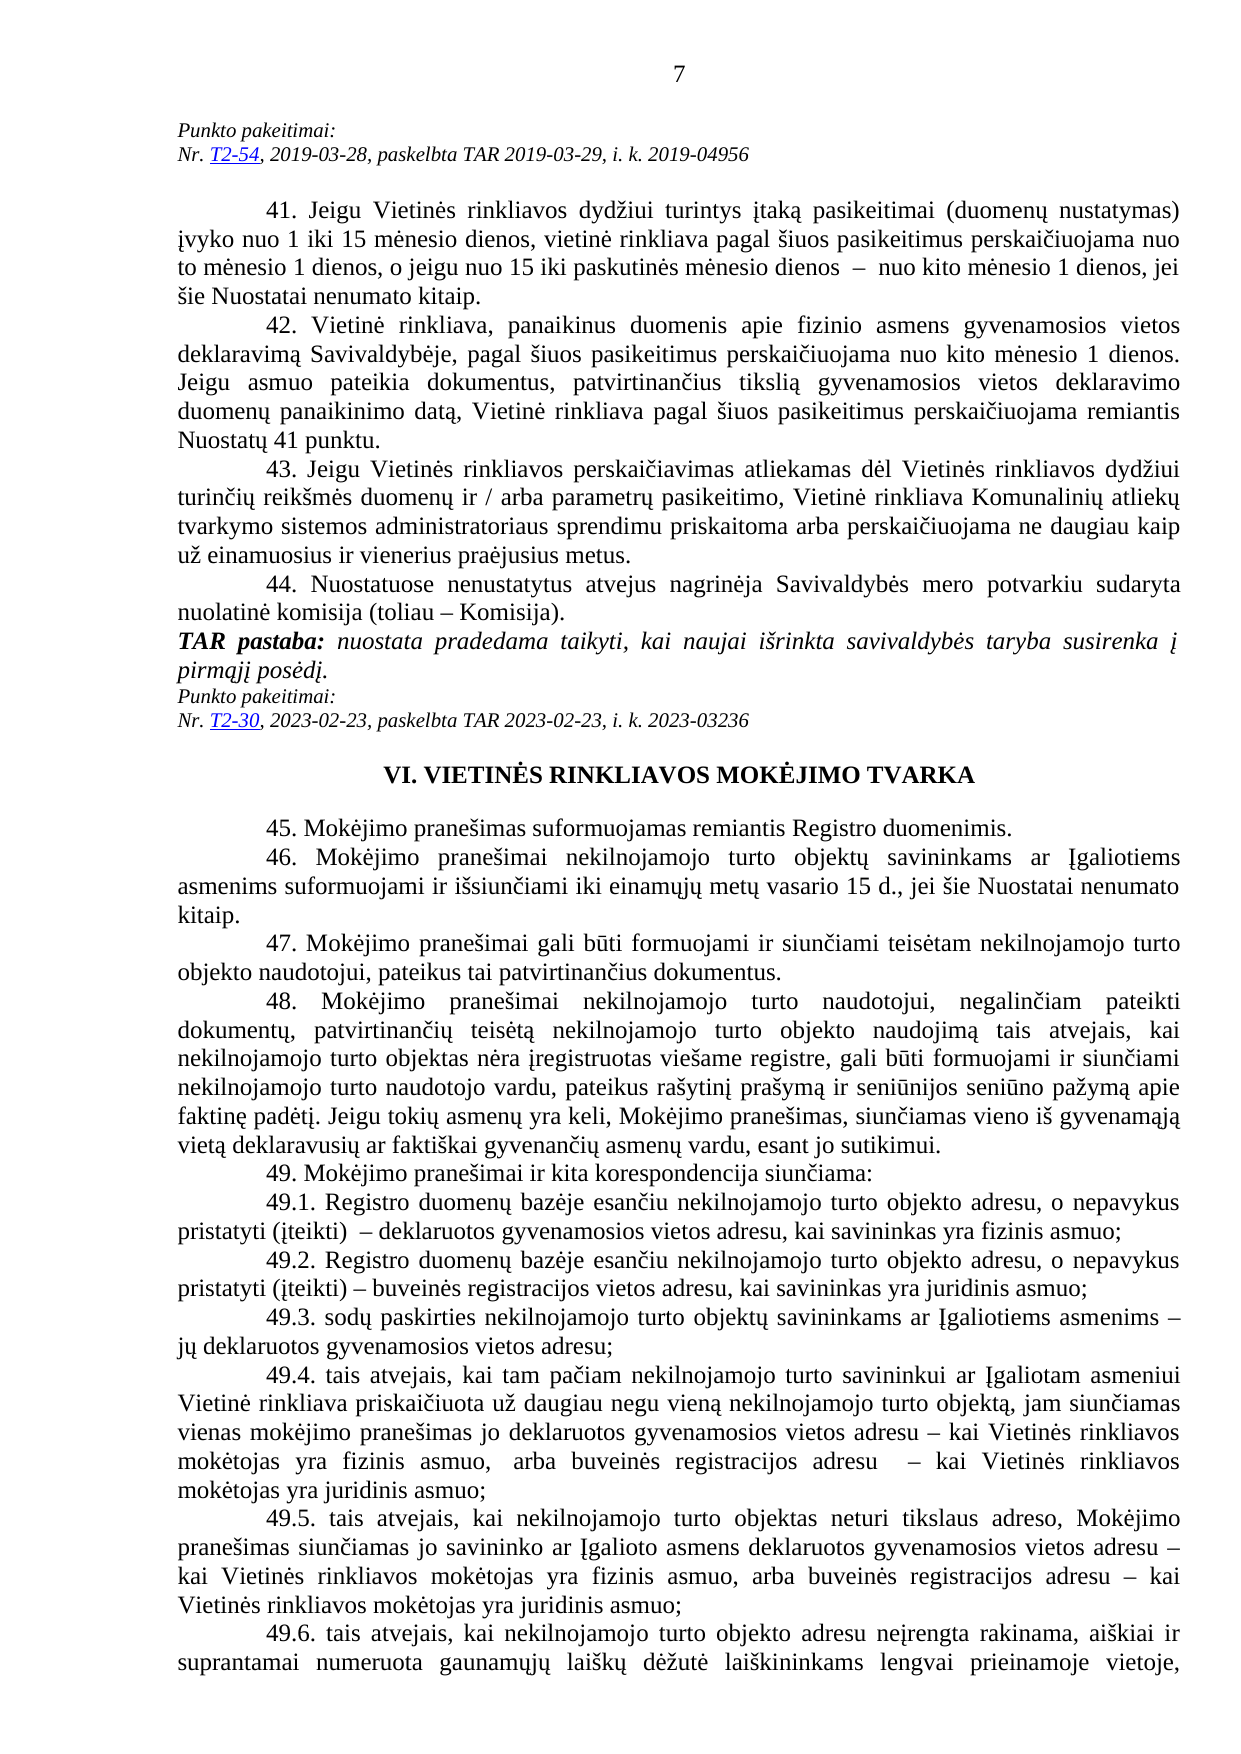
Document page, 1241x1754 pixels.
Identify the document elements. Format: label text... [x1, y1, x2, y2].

text 47. Mokėjimo pranešimai gali būti formuojami ir siunčiami teisėtam nekilnojamojo turto objekto naudotojui, pateikus tai patvirtinančius dokumentus. [177, 928, 1181, 986]
text 41. Jeigu Vietinės rinkliavos dydžiui turintys įtaką pasikeitimai (duomenų nustatymas) įvyko nuo 1 iki 15 mėnesio dienos, vietinė rinkliava pagal šiuos pasikeitimus perskaičiuojama nuo to mėnesio 1 dienos, o jeigu nuo 15 iki paskutinės mėnesio dienos – nuo kito mėnesio 1 dienos, jei šie Nuostatai nenumato kitaip. [177, 195, 1181, 310]
text VI. VIETINĖS RINKLIAVOS MOKĖJIMO TVARKA [177, 761, 1181, 789]
text Punkto pakeitimai: [177, 118, 1181, 142]
text 49.2. Registro duomenų bazėje esančiu nekilnojamojo turto objekto adresu, o nepavykus pristatyti (įteikti) – buveinės registracijos vietos adresu, kai savininkas yra juridinis asmuo; [177, 1245, 1181, 1302]
text 49.6. tais atvejais, kai nekilnojamojo turto objekto adresu neįrengta rakinama, aiškiai ir suprantamai numeruota gaunamųjų laiškų dėžutė laiškininkams lengvai prieinamoje vietoje, [177, 1618, 1181, 1676]
text 49.1. Registro duomenų bazėje esančiu nekilnojamojo turto objekto adresu, o nepavykus pristatyti (įteikti) – deklaruotos gyvenamosios vietos adresu, kai savininkas yra fizinis asmuo; [177, 1187, 1181, 1245]
text Nr. T2-30, 2023-02-23, paskelbta TAR 2023-02-23, i. k. 2023-03236 [177, 708, 1181, 732]
text 46. Mokėjimo pranešimai nekilnojamojo turto objektų savininkams ar Įgaliotiems asmenims suformuojami ir išsiunčiami iki einamųjų metų vasario 15 d., jei šie Nuostatai nenumato kitaip. [177, 842, 1181, 928]
text 48. Mokėjimo pranešimai nekilnojamojo turto naudotojui, negalinčiam pateikti dokumentų, patvirtinančių teisėtą nekilnojamojo turto objekto naudojimą tais atvejais, kai nekilnojamojo turto objektas nėra įregistruotas viešame registre, gali būti formuojami ir siunčiami nekilnojamojo turto naudotojo vardu, pateikus rašytinį prašymą ir seniūnijos seniūno pažymą apie faktinę padėtį. Jeigu tokių asmenų yra keli, Mokėjimo pranešimas, siunčiamas vieno iš gyvenamąją vietą deklaravusių ar faktiškai gyvenančių asmenų vardu, esant jo sutikimui. [177, 986, 1181, 1158]
text Nr. T2-54, 2019-03-28, paskelbta TAR 2019-03-29, i. k. 2019-04956 [177, 142, 1181, 166]
text 49.4. tais atvejais, kai tam pačiam nekilnojamojo turto savininkui ar Įgaliotam asmeniui Vietinė rinkliava priskaičiuota už daugiau negu vieną nekilnojamojo turto objektą, jam siunčiamas vienas mokėjimo pranešimas jo deklaruotos gyvenamosios vietos adresu – kai Vietinės rinkliavos mokėtojas yra fizinis asmuo, arba buveinės registracijos adresu – kai Vietinės rinkliavos mokėtojas yra juridinis asmuo; [177, 1360, 1181, 1503]
text 45. Mokėjimo pranešimas suformuojamas remiantis Registro duomenimis. [177, 813, 1181, 842]
text 44. Nuostatuose nenustatytus atvejus nagrinėja Savivaldybės mero potvarkiu sudaryta nuolatinė komisija (toliau – Komisija). [177, 569, 1181, 626]
text 43. Jeigu Vietinės rinkliavos perskaičiavimas atliekamas dėl Vietinės rinkliavos dydžiui turinčių reikšmės duomenų ir / arba parametrų pasikeitimo, Vietinė rinkliava Komunalinių atliekų tvarkymo sistemos administratoriaus sprendimu priskaitoma arba perskaičiuojama ne daugiau kaip už einamuosius ir vienerius praėjusius metus. [177, 454, 1181, 569]
text TAR pastaba: nuostata pradedama taikyti, kai naujai išrinkta savivaldybės taryba susirenka į pirmąjį posėdį. [177, 626, 1181, 684]
text Punkto pakeitimai: [177, 684, 1181, 708]
text 49. Mokėjimo pranešimai ir kita korespondencija siunčiama: [177, 1158, 1181, 1187]
text 42. Vietinė rinkliava, panaikinus duomenis apie fizinio asmens gyvenamosios vietos deklaravimą Savivaldybėje, pagal šiuos pasikeitimus perskaičiuojama nuo kito mėnesio 1 dienos. Jeigu asmuo pateikia dokumentus, patvirtinančius tikslią gyvenamosios vietos deklaravimo duomenų panaikinimo datą, Vietinė rinkliava pagal šiuos pasikeitimus perskaičiuojama remiantis Nuostatų 41 punktu. [177, 310, 1181, 454]
text 49.5. tais atvejais, kai nekilnojamojo turto objektas neturi tikslaus adreso, Mokėjimo pranešimas siunčiamas jo savininko ar Įgalioto asmens deklaruotos gyvenamosios vietos adresu – kai Vietinės rinkliavos mokėtojas yra fizinis asmuo, arba buveinės registracijos adresu – kai Vietinės rinkliavos mokėtojas yra juridinis asmuo; [177, 1503, 1181, 1618]
text 49.3. sodų paskirties nekilnojamojo turto objektų savininkams ar Įgaliotiems asmenims – jų deklaruotos gyvenamosios vietos adresu; [177, 1302, 1181, 1360]
